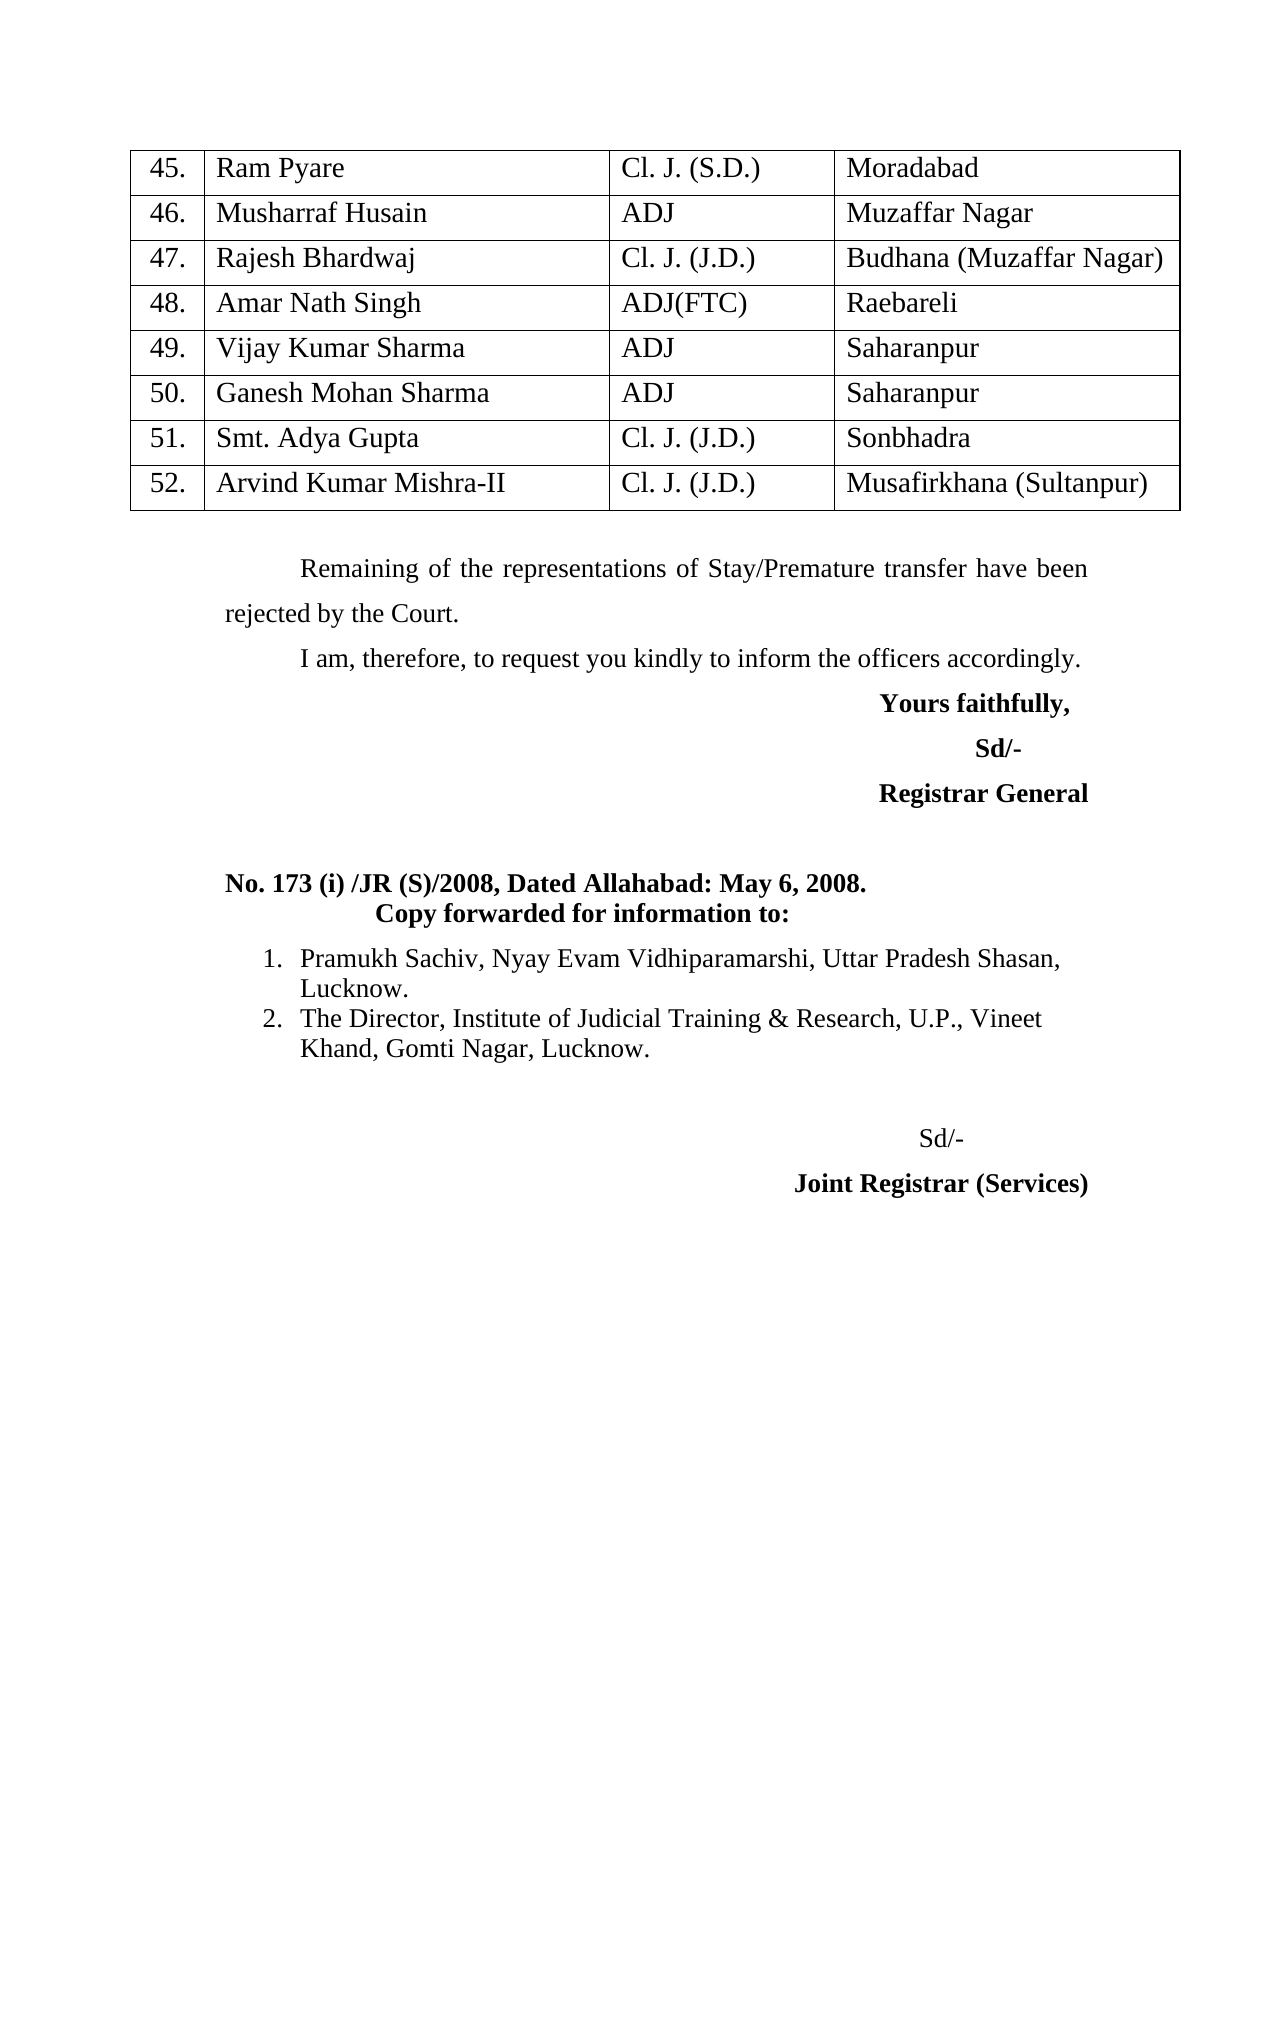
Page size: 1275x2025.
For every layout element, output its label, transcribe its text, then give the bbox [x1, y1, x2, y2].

table_cell Vijay Kumar Sharma [205, 331, 609, 375]
table_cell Cl. J. (S.D.) [610, 151, 834, 195]
text Remaining of the representations of Stay/Premature transfer have been rejected by the Court. [225, 553, 1088, 628]
text I am, therefore, to request you kindly to inform the officers accordingly. [225, 643, 1088, 673]
table_cell Ganesh Mohan Sharma [205, 376, 609, 420]
table_cell [131, 466, 204, 510]
table_cell Ram Pyare [205, 151, 609, 195]
table_cell Sonbhadra [835, 421, 1179, 465]
table_cell Cl. J. (J.D.) [610, 241, 834, 285]
table_cell Cl. J. (J.D.) [610, 421, 834, 465]
text Copy forwarded for information to: [225, 898, 1088, 928]
text Sd/- [262, 1123, 1088, 1153]
table_cell Cl. J. (J.D.) [610, 466, 834, 510]
table_cell Smt. Adya Gupta [205, 421, 609, 465]
table_cell [131, 196, 204, 240]
table_cell Budhana (Muzaffar Nagar) [835, 241, 1179, 285]
table_cell ADJ [610, 376, 834, 420]
table_cell ADJ [610, 331, 834, 375]
table_cell Muzaffar Nagar [835, 196, 1179, 240]
text No. 173 (i) /JR (S)/2008, Dated Allahabad: May 6, 2008. [225, 868, 1088, 898]
table_cell ADJ(FTC) [610, 286, 834, 330]
table_cell [131, 151, 204, 195]
table_cell Amar Nath Singh [205, 286, 609, 330]
table_cell [131, 376, 204, 420]
table_cell Moradabad [835, 151, 1179, 195]
table_cell Musafirkhana (Sultanpur) [835, 466, 1179, 510]
text Registrar General [225, 778, 1088, 808]
table_cell ADJ [610, 196, 834, 240]
list Pramukh Sachiv, Nyay Evam Vidhiparamarshi, Uttar Pradesh Shasan, Lucknow. [262, 943, 1088, 1003]
table_cell Arvind Kumar Mishra-II [205, 466, 609, 510]
text Yours faithfully, Sd/- [825, 688, 1088, 763]
table_cell Saharanpur [835, 376, 1179, 420]
text Joint Registrar (Services) [262, 1168, 1088, 1198]
table_cell Raebareli [835, 286, 1179, 330]
list The Director, Institute of Judicial Training & Research, U.P., Vineet Khand, Gomti Nagar, Lucknow. [262, 1003, 1088, 1063]
table_cell [131, 421, 204, 465]
table_cell [131, 286, 204, 330]
table_cell Saharanpur [835, 331, 1179, 375]
table_cell [131, 241, 204, 285]
table_cell Musharraf Husain [205, 196, 609, 240]
table_cell [131, 331, 204, 375]
table_cell Rajesh Bhardwaj [205, 241, 609, 285]
